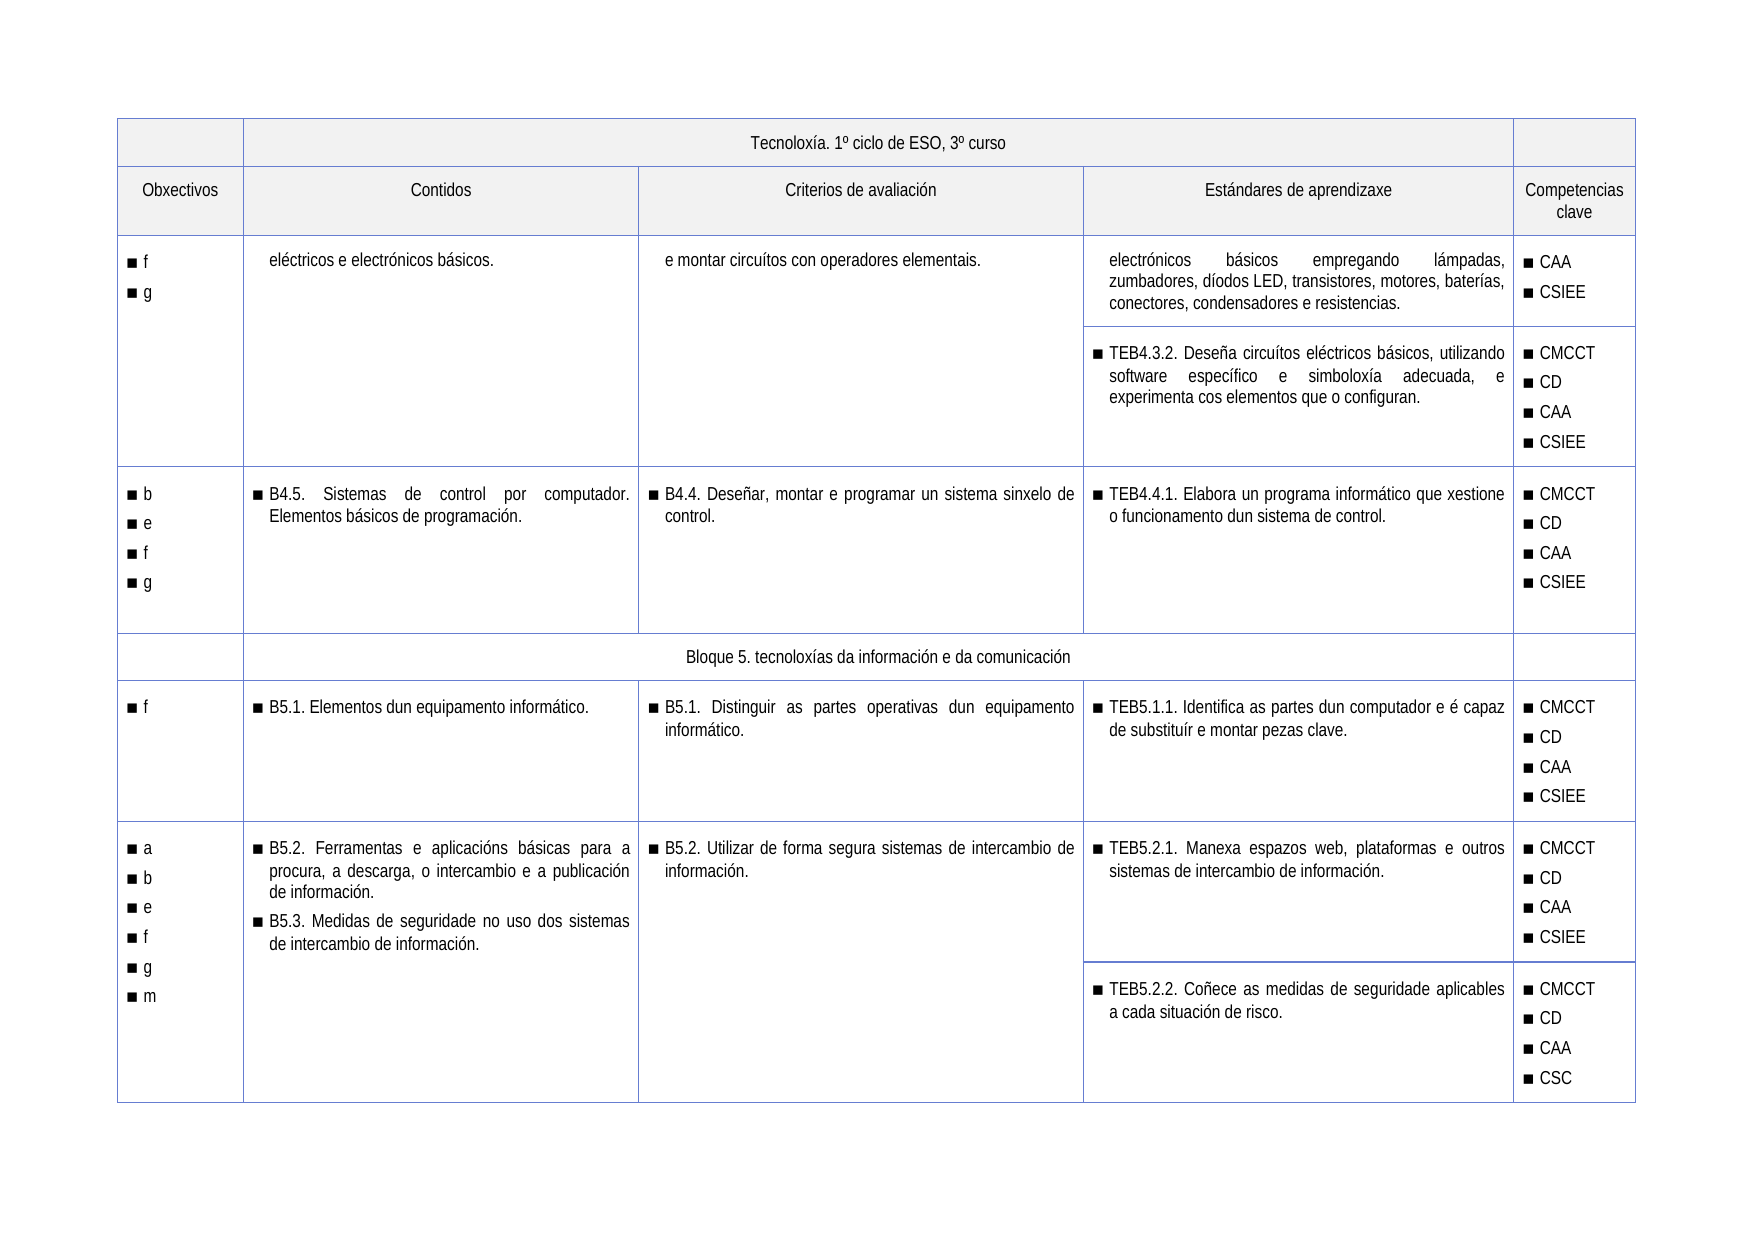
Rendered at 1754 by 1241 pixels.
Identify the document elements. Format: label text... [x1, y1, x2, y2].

table_cell TEB4.4.1. Elabora un programa informático que xestione o funcionamento dun sistema de control. [1084, 467, 1513, 633]
table_cell B4.4. Deseñar, montar e programar un sistema sinxelo de control. [639, 467, 1083, 633]
table_cell CMCCT CD CAA CSIEE [1514, 681, 1635, 821]
table_cell B5.2. Ferramentas e aplicacións básicas para a procura, a descarga, o intercambio e a publicación de información. B5.3. Medidas de seguridade no uso dos sistemas de intercambio de información. [244, 822, 638, 1102]
table_cell Estándares de aprendizaxe [1084, 167, 1513, 235]
table_cell f [118, 681, 243, 821]
table_cell electrónicos básicos empregando lámpadas, zumbadores, díodos LED, transistores, motores, baterías, conectores, condensadores e resistencias. [1084, 236, 1513, 326]
table_cell Contidos [244, 167, 638, 235]
table_cell B5.1. Distinguir as partes operativas dun equipamento informático. [639, 681, 1083, 821]
table_cell [118, 634, 243, 680]
table_header [1514, 119, 1635, 166]
table_cell Obxectivos [118, 167, 243, 235]
table_cell TEB5.1.1. Identifica as partes dun computador e é capaz de substituír e montar pezas clave. [1084, 681, 1513, 821]
table_cell B5.2. Utilizar de forma segura sistemas de intercambio de información. [639, 822, 1083, 1102]
table_cell CMCCT CD CAA CSIEE [1514, 822, 1635, 961]
table_cell CMCCT CD CAA CSC [1514, 963, 1635, 1102]
table_cell CMCCT CD CAA CSIEE [1514, 467, 1635, 633]
table_cell e montar circuítos con operadores elementais. [639, 236, 1083, 466]
table_cell CMCCT CD CAA CSIEE [1514, 327, 1635, 466]
table_cell B4.5. Sistemas de control por computador. Elementos básicos de programación. [244, 467, 638, 633]
table_cell TEB5.2.1. Manexa espazos web, plataformas e outros sistemas de intercambio de información. [1084, 822, 1513, 961]
table_cell TEB4.3.2. Deseña circuítos eléctricos básicos, utilizando software específico e simboloxía adecuada, e experimenta cos elementos que o configuran. [1084, 327, 1513, 466]
table_cell b f g [118, 236, 243, 466]
table_cell [1514, 634, 1635, 680]
table_header [118, 119, 243, 166]
table_cell a b e f g m [118, 822, 243, 1102]
table_header Tecnoloxía. 1º ciclo de ESO, 3º curso [244, 119, 1513, 166]
table_cell TEB5.2.2. Coñece as medidas de seguridade aplicables a cada situación de risco. [1084, 963, 1513, 1102]
table_cell b e f g [118, 467, 243, 633]
table_cell CMCCT CAA CSIEE [1514, 236, 1635, 326]
table_cell Criterios de avaliación [639, 167, 1083, 235]
table_cell B5.1. Elementos dun equipamento informático. [244, 681, 638, 821]
table_cell Competencias clave [1514, 167, 1635, 235]
table_cell Bloque 5. tecnoloxías da información e da comunicación [244, 634, 1513, 680]
table_cell eléctricos e electrónicos básicos. [244, 236, 638, 466]
